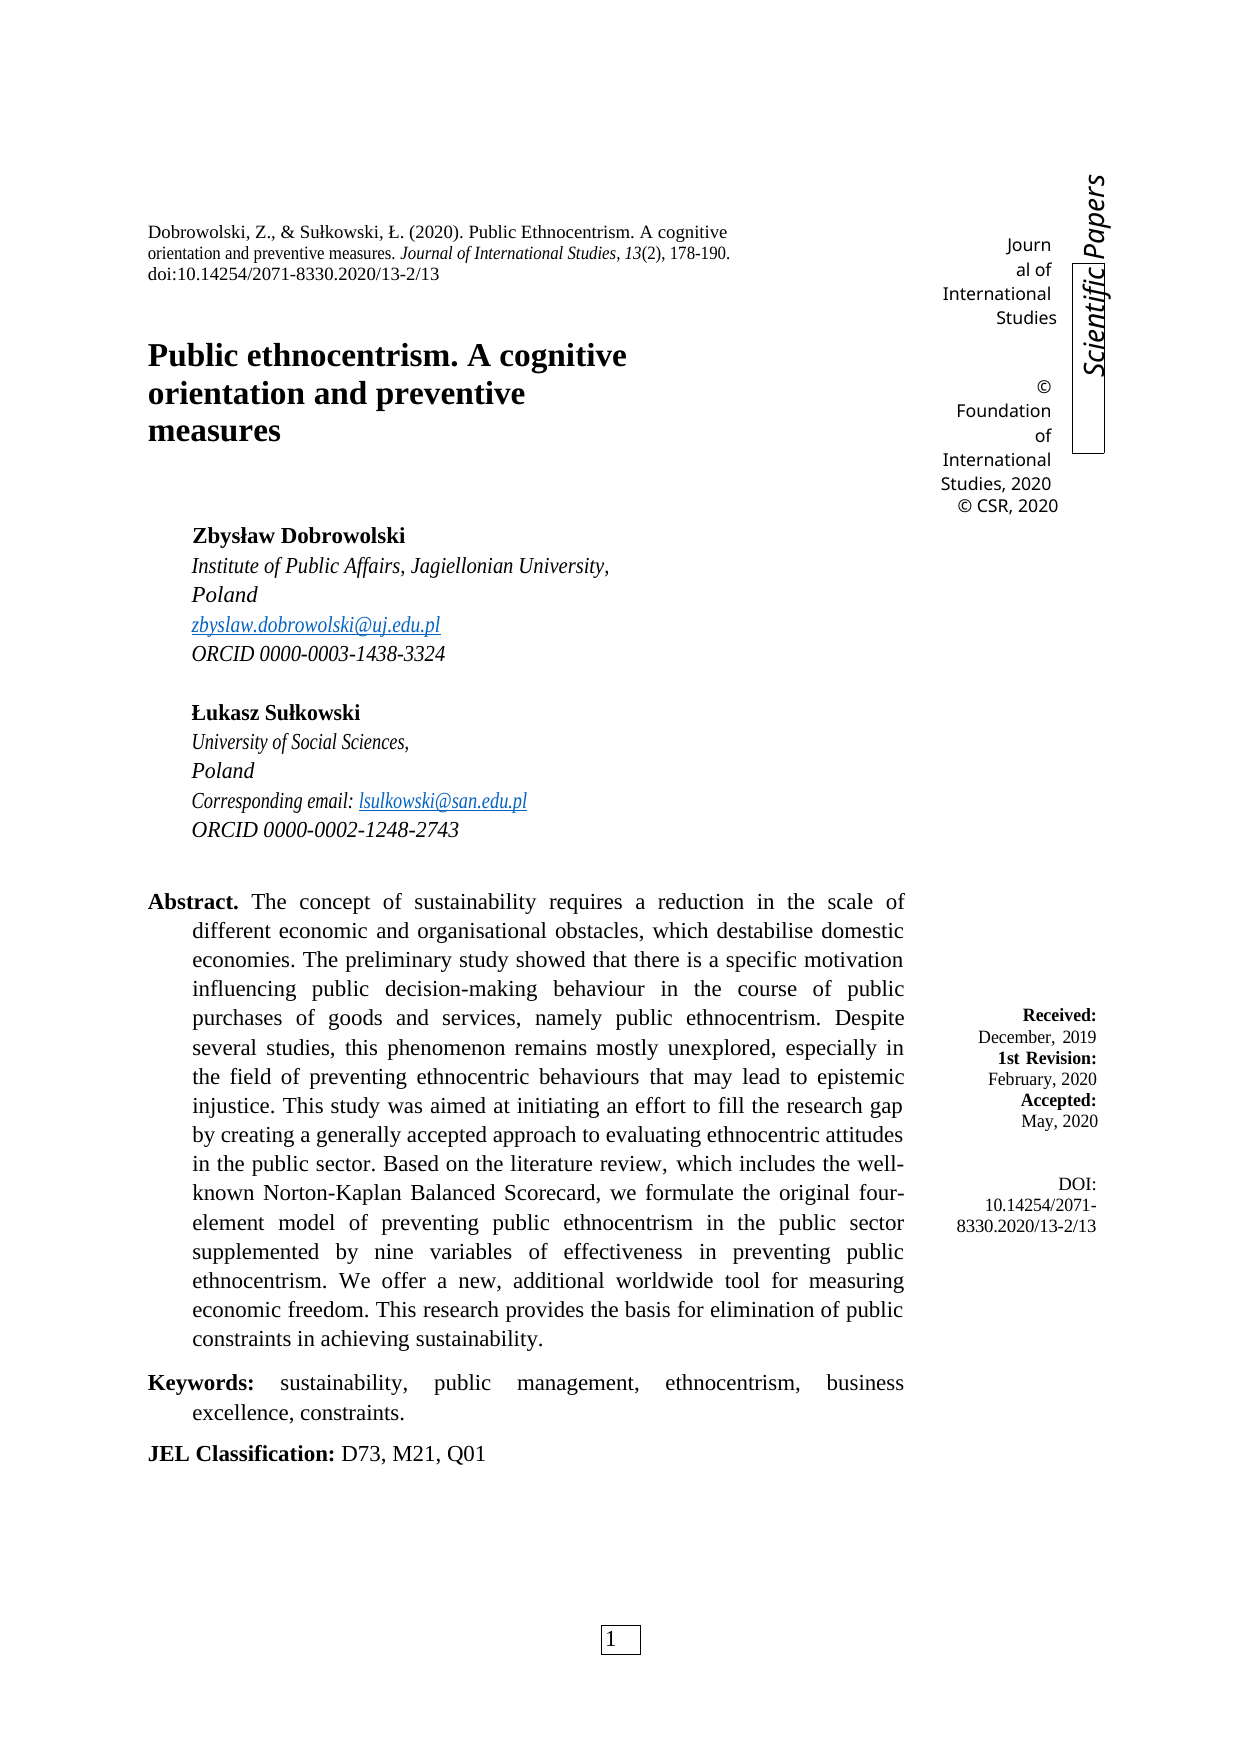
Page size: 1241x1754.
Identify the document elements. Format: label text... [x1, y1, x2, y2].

text Keywords: sustainability, public management, ethnocentrism, business excellence, constraints. [148, 1369, 904, 1425]
subtitle Zbysław Dobrowolski [192, 522, 908, 548]
text DOI: 10.14254/2071- [980, 1174, 1097, 1216]
text Journal of International [937, 233, 1051, 305]
text Received: December, 2019 1st Revision: February, 2020 Accepted: [976, 1005, 1097, 1111]
text JEL Classification: D73, M21, Q01 [148, 1441, 908, 1467]
text Łukasz Sułkowski University of Social Sciences, Poland [191, 699, 411, 784]
text Studies [996, 305, 1072, 329]
text May, 2020 [1021, 1111, 1240, 1131]
text Dobrowolski, Z., & Sułkowski, Ł. (2020). Public Ethnocentrism. A cognitive orientation and preventive measures. Journal of International Studies, 13(2), 178-190. doi:10.14254/2071-8330.2020/13-2/13 [148, 222, 734, 285]
text Studies [1105, 305, 1240, 329]
text Abstract. The concept of sustainability requires a reduction in the scale of different economic and organisational obstacles, which destabilise domestic economies. The preliminary study showed that there is a specific motivation influencing public decision-making behaviour in the course of public purchases of goods and services, namely public ethnocentrism. Despite several studies, this phenomenon remains mostly unexplored, especially in the field of preventing ethnocentric behaviours that may lead to epistemic injustice. This study was aimed at initiating an effort to fill the research gap by creating a generally accepted approach to evaluating ethnocentric attitudes in the public sector. Based on the literature review, which includes the well-known Norton-Kaplan Balanced Scorecard, we formulate the original four-element model of preventing public ethnocentrism in the public sector supplemented by nine variables of effectiveness in preventing public ethnocentrism. We offer a new, additional worldwide tool for measuring economic freedom. This research provides the basis for elimination of public constraints in achieving sustainability. [148, 888, 904, 1352]
text Corresponding email: lsulkowski@san.edu.pl ORCID 0000-0002-1248-2743 [191, 787, 591, 842]
text Studies [1073, 305, 1104, 329]
text Public ethnocentrism. A cognitive orientation and preventive measures [148, 336, 659, 449]
text Scientific Papers [1074, 264, 1104, 293]
text Poland zbyslaw.dobrowolski@uj.edu.pl ORCID 0000-0003-1438-3324 [191, 581, 501, 666]
text © CSR, 2020 [957, 496, 1240, 517]
text Institute of Public Affairs, Jagiellonian University, [191, 552, 908, 578]
text © Foundation of International Studies, 2020 [938, 375, 1051, 496]
text 8330.2020/13-2/13 [925, 1216, 1096, 1237]
